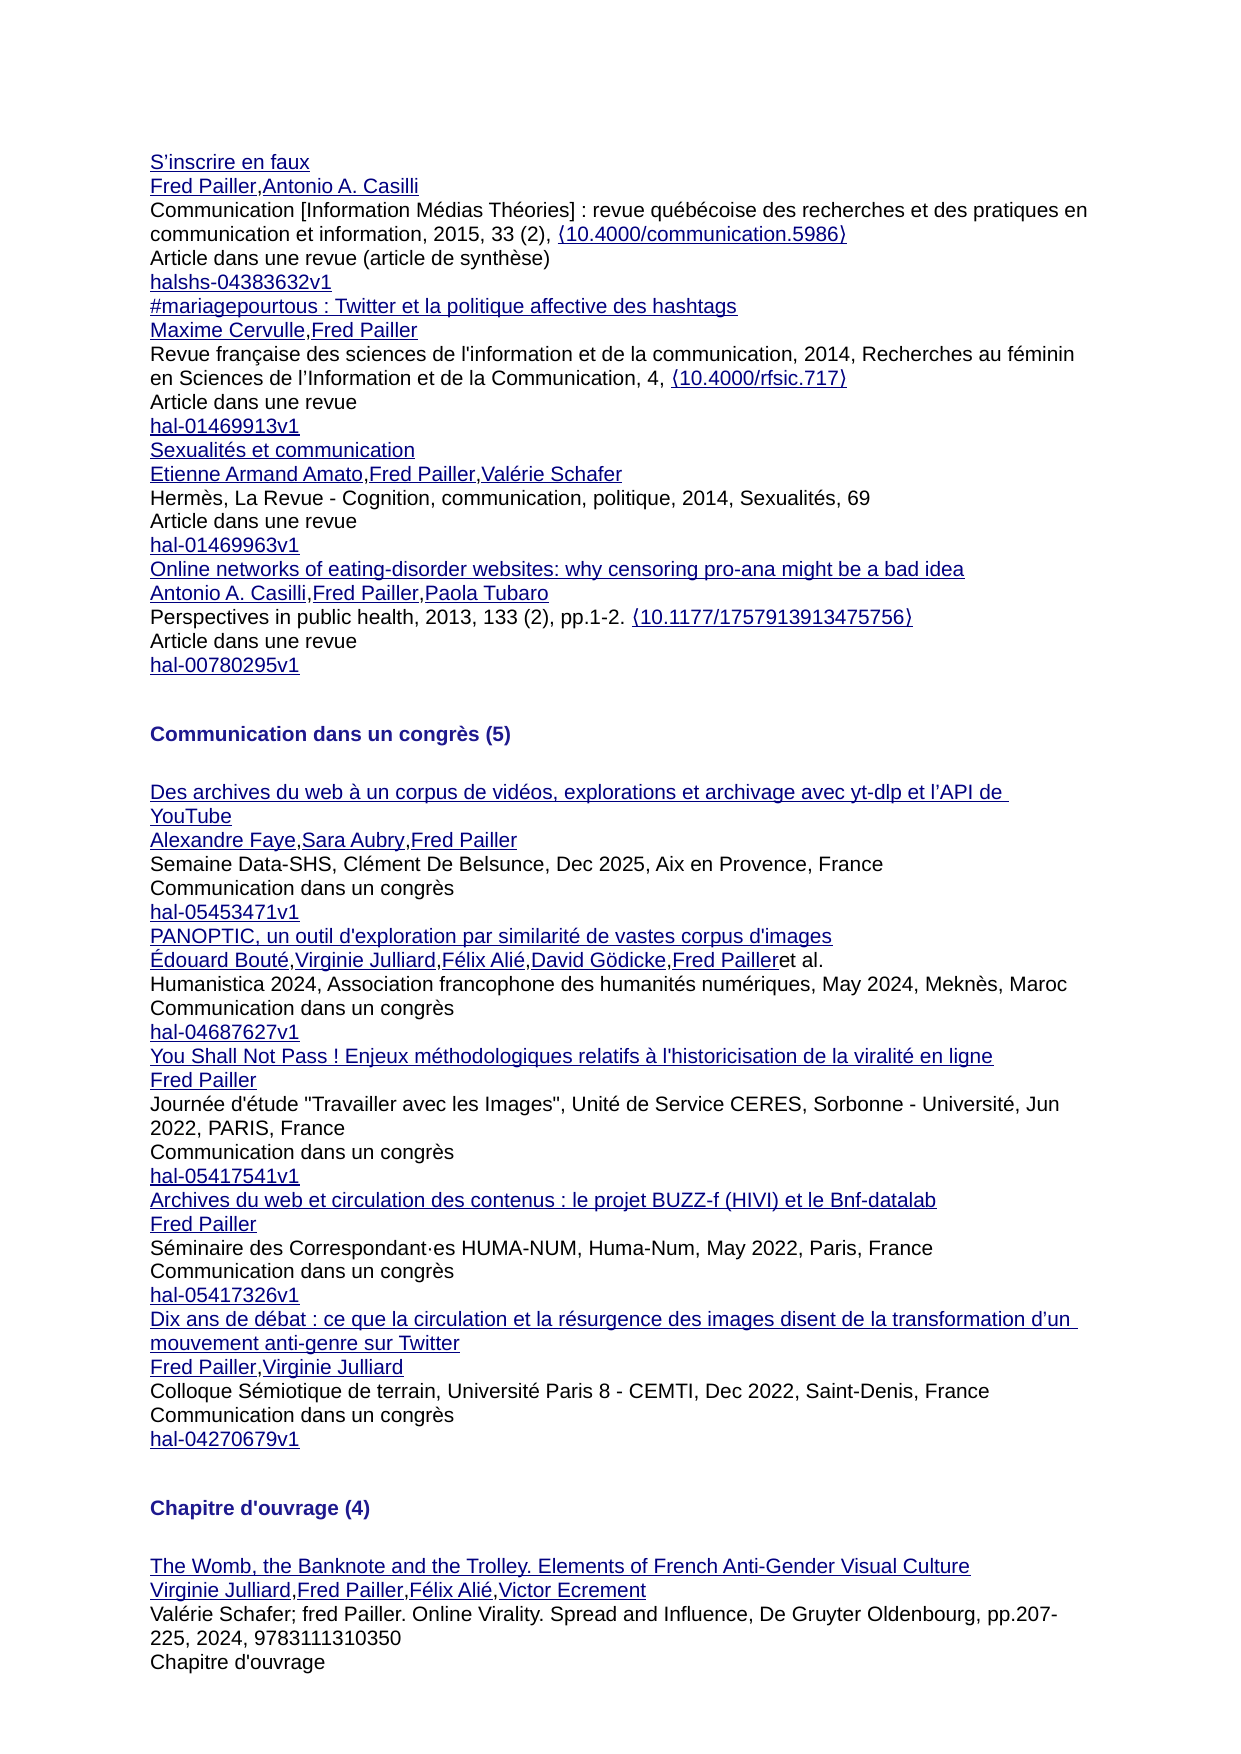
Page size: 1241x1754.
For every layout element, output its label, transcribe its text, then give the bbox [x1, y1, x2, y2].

table_cell Archives du web et circulation des contenus : le projet BUZZ-f (HIVI) et le Bnf-datalab Fred Pailler Séminaire des Correspondant·es HUMA-NUM, Huma-Num, May 2022, Paris, France Communication dans un congrès hal-05417326v1 [150, 1188, 1090, 1307]
subtitle Chapitre d'ouvrage (4) [150, 1496, 1090, 1520]
table_header The Womb, the Banknote and the Trolley. Elements of French Anti-Gender Visual Culture Virginie Julliard,Fred Pailler,Félix Alié,Victor Ecrement Valérie Schafer; fred Pailler. Online Virality. Spread and Influence, De Gruyter Oldenbourg, pp.207-225, 2024, 9783111310350 Chapitre d'ouvrage [150, 1554, 1090, 1674]
table_cell S’inscrire en faux Fred Pailler,Antonio A. Casilli Communication [Information Médias Théories] : revue québécoise des recherches et des pratiques en communication et information, 2015, 33 (2), ⟨10.4000/communication.5986⟩ Article dans une revue (article de synthèse) halshs-04383632v1 [150, 150, 1090, 294]
table_cell Dix ans de débat : ce que la circulation et la résurgence des images disent de la transformation d’un mouvement anti-genre sur Twitter Fred Pailler,Virginie Julliard Colloque Sémiotique de terrain, Université Paris 8 - CEMTI, Dec 2022, Saint-Denis, France Communication dans un congrès hal-04270679v1 [150, 1307, 1090, 1451]
subtitle Communication dans un congrès (5) [150, 722, 1090, 746]
table_header Des archives du web à un corpus de vidéos, explorations et archivage avec yt-dlp et l’API de YouTube Alexandre Faye,Sara Aubry,Fred Pailler Semaine Data-SHS, Clément De Belsunce, Dec 2025, Aix en Provence, France Communication dans un congrès hal-05453471v1 [150, 780, 1090, 924]
table_cell #mariagepourtous : Twitter et la politique affective des hashtags Maxime Cervulle,Fred Pailler Revue française des sciences de l'information et de la communication, 2014, Recherches au féminin en Sciences de l’Information et de la Communication, 4, ⟨10.4000/rfsic.717⟩ Article dans une revue hal-01469913v1 [150, 294, 1090, 437]
table_cell Sexualités et communication Etienne Armand Amato,Fred Pailler,Valérie Schafer Hermès, La Revue - Cognition, communication, politique, 2014, Sexualités, 69 Article dans une revue hal-01469963v1 [150, 438, 1090, 557]
table_cell PANOPTIC, un outil d'exploration par similarité de vastes corpus d'images Édouard Bouté,Virginie Julliard,Félix Alié,David Gödicke,Fred Pailleret al. Humanistica 2024, Association francophone des humanités numériques, May 2024, Meknès, Maroc Communication dans un congrès hal-04687627v1 [150, 924, 1090, 1044]
table_cell You Shall Not Pass ! Enjeux méthodologiques relatifs à l'historicisation de la viralité en ligne Fred Pailler Journée d'étude "Travailler avec les Images", Unité de Service CERES, Sorbonne - Université, Jun 2022, PARIS, France Communication dans un congrès hal-05417541v1 [150, 1044, 1090, 1187]
table_cell Online networks of eating-disorder websites: why censoring pro-ana might be a bad idea Antonio A. Casilli,Fred Pailler,Paola Tubaro Perspectives in public health, 2013, 133 (2), pp.1-2. ⟨10.1177/1757913913475756⟩ Article dans une revue hal-00780295v1 [150, 557, 1090, 677]
